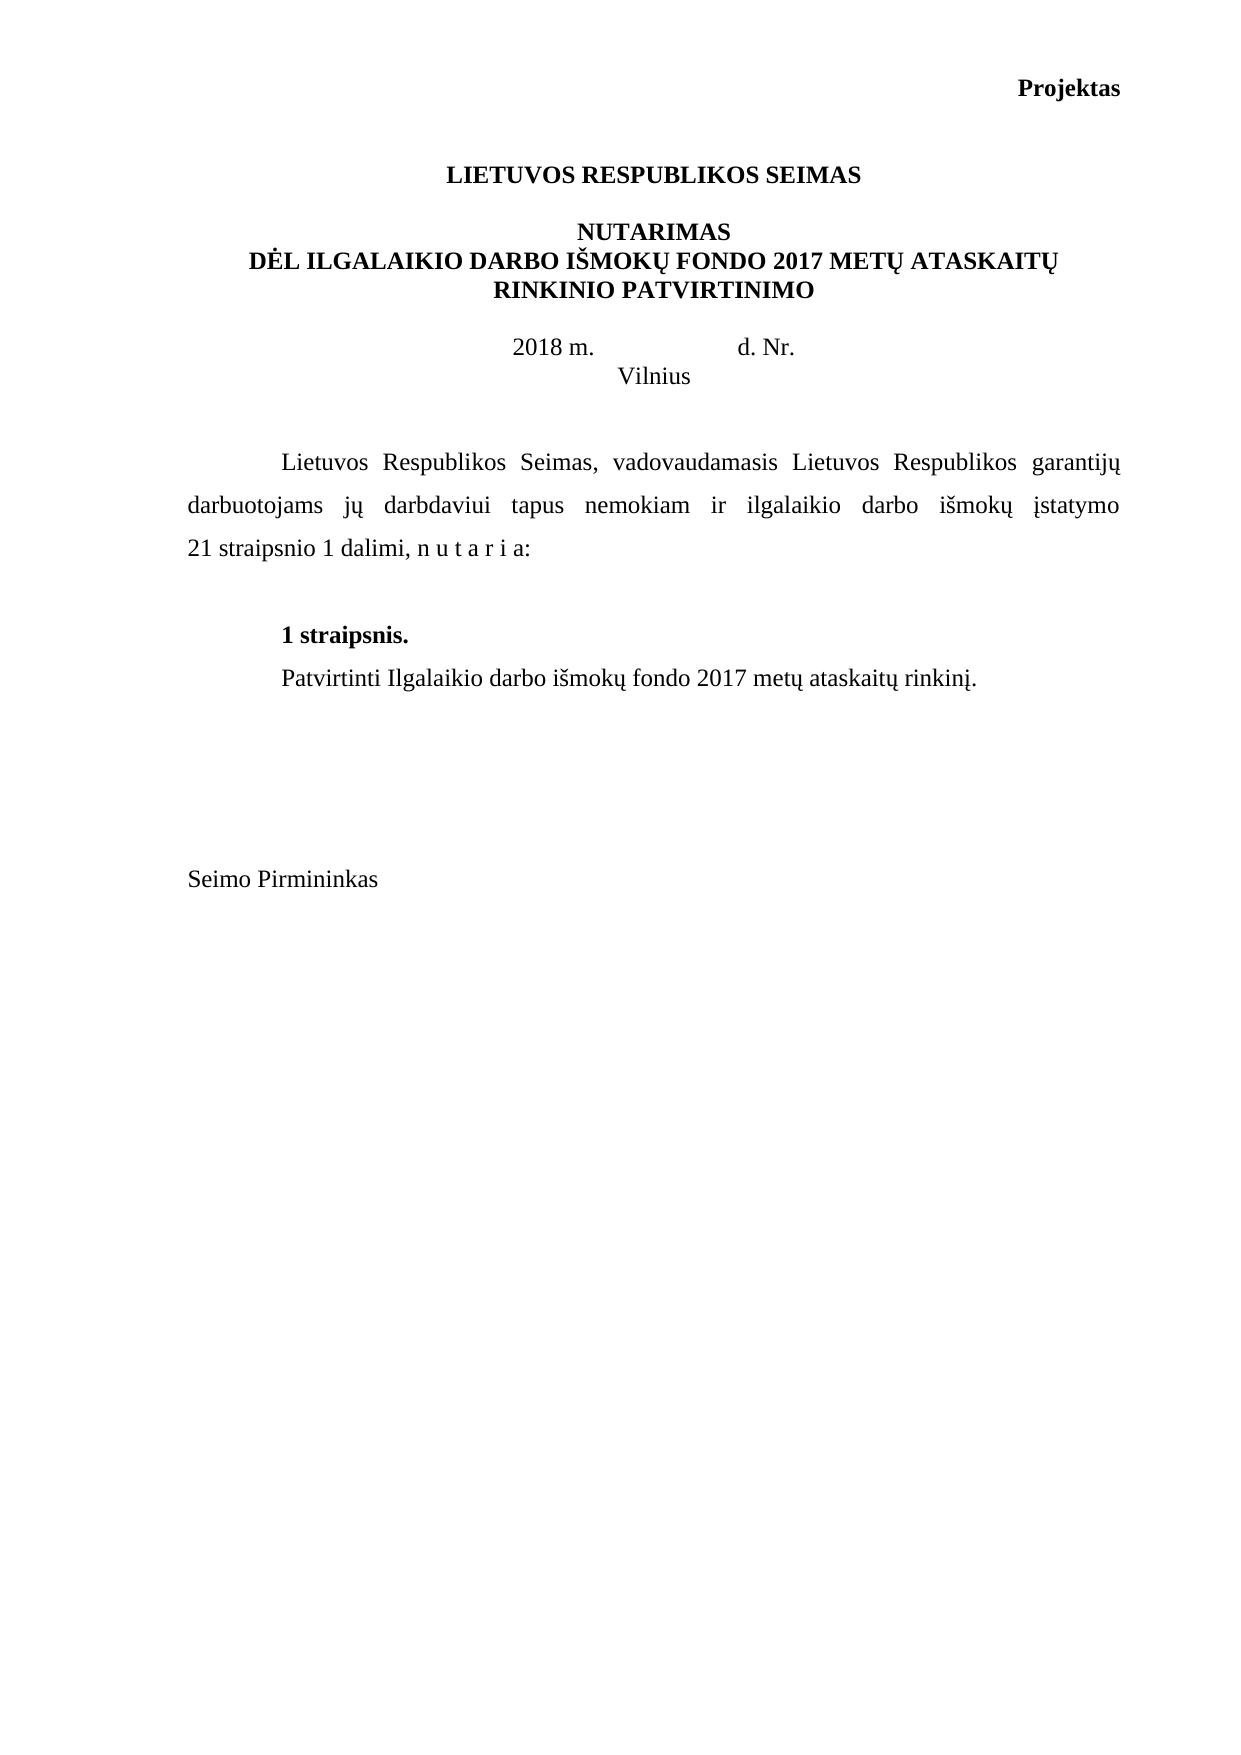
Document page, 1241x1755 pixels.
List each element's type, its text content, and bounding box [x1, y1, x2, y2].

text 2018 m. d. Nr. [187, 332, 1120, 361]
text Seimo Pirmininkas [187, 864, 1120, 893]
text Vilnius [187, 361, 1120, 390]
text DĖL Ilgalaikio darbo išmokų fondo 2017 METŲ ATASKAITŲ RINKINIO PATVIRTINIMO [187, 246, 1120, 303]
text 1 straipsnis. [187, 620, 1120, 648]
text Patvirtinti Ilgalaikio darbo išmokų fondo 2017 metų ataskaitų rinkinį. [187, 663, 1120, 692]
text Lietuvos Respublikos Seimas, vadovaudamasis Lietuvos Respublikos garantijų darbuotojams jų darbdaviui tapus nemokiam ir ilgalaikio darbo išmokų įstatymo 21 straipsnio 1 dalimi, n u t a r i a: [187, 447, 1120, 562]
text Projektas [187, 73, 1120, 102]
text NUTARIMAS [187, 217, 1120, 246]
text LIETUVOS RESPUBLIKOS SEIMAS [187, 160, 1120, 188]
